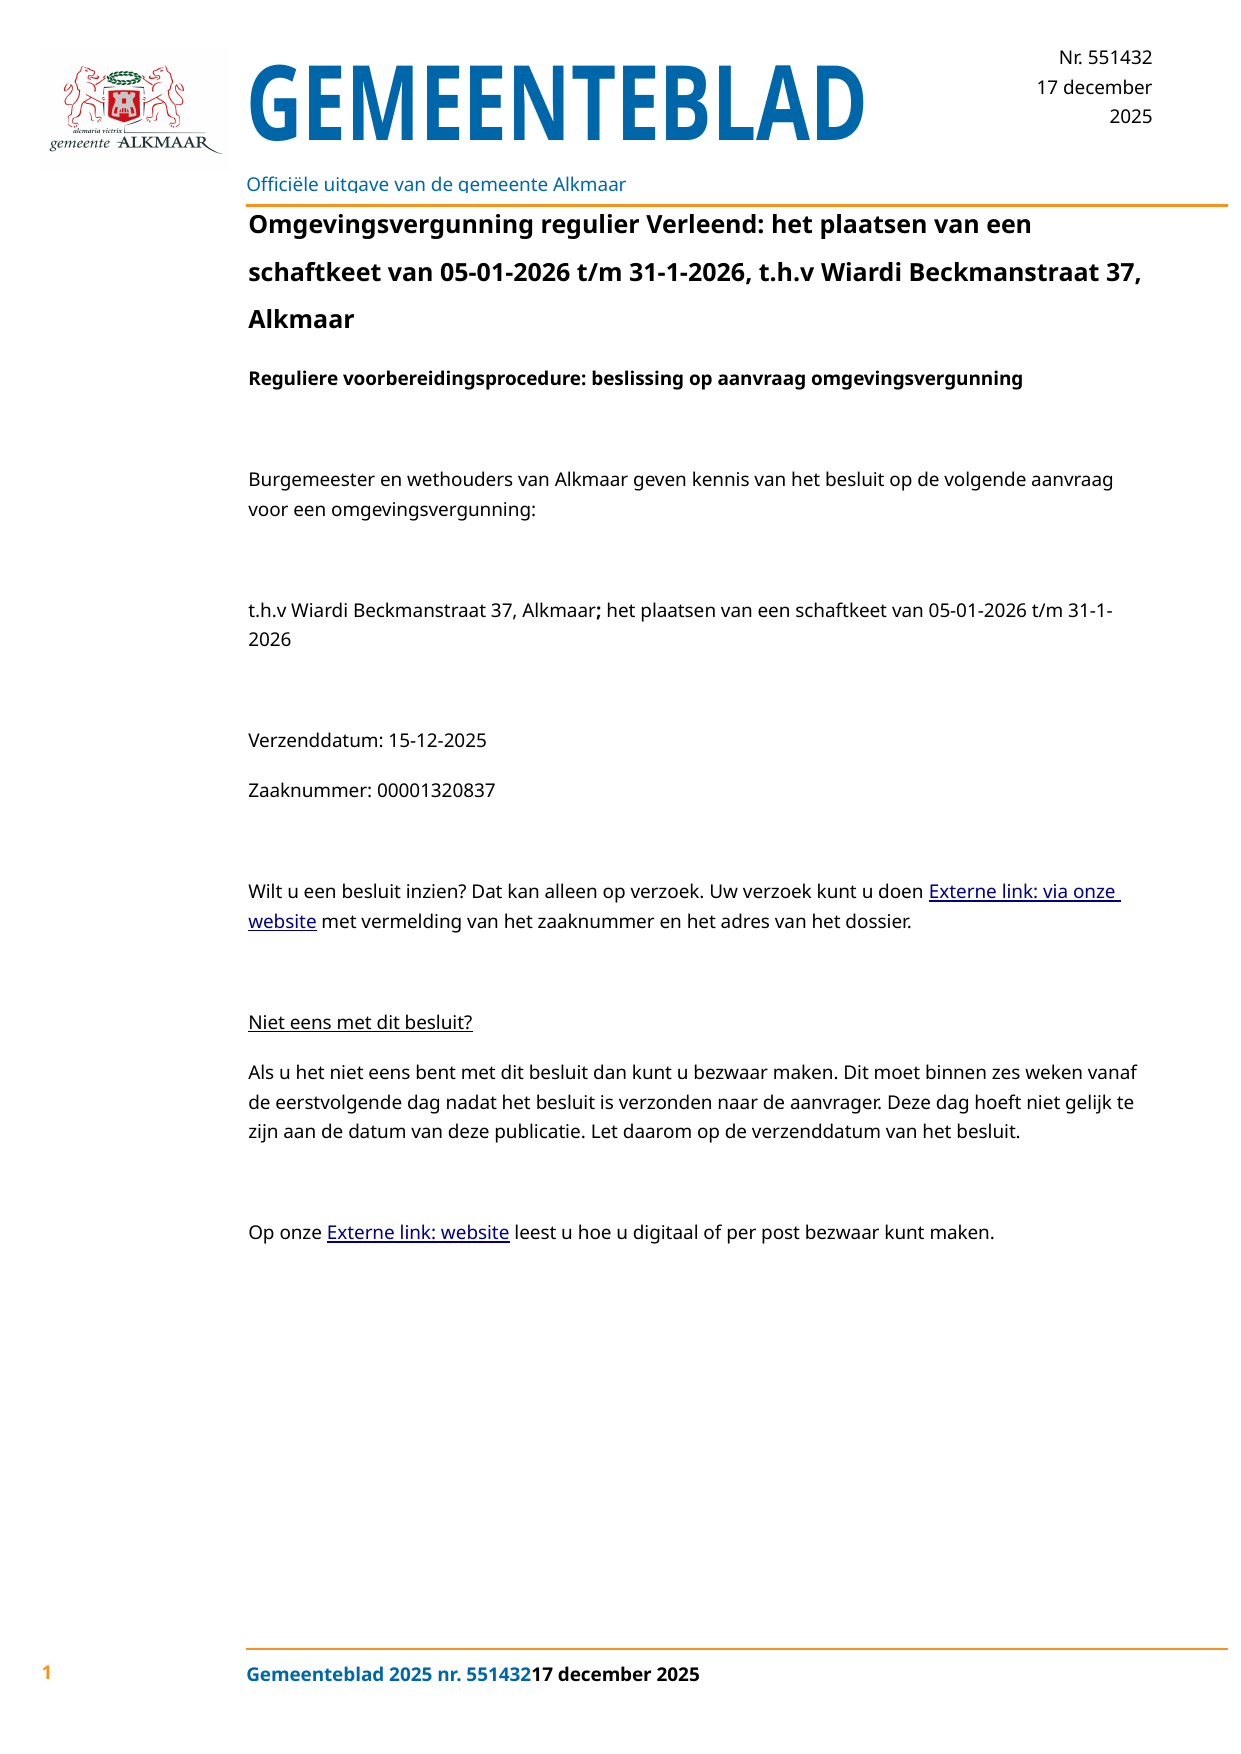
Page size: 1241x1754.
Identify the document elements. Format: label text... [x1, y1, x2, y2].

text t.h.v Wiardi Beckmanstraat 37, Alkmaar; het plaatsen van een schaftkeet van 05-01-2026 t/m 31-1-2026 [248, 597, 1152, 652]
text Niet eens met dit besluit? [248, 1009, 1152, 1034]
text Omgevingsvergunning regulier Verleend: het plaatsen van een schaftkeet van 05-01-2026 t/m 31-1-2026, t.h.v Wiardi Beckmanstraat 37, Alkmaar [248, 207, 1152, 336]
text Verzenddatum: 15-12-2025 [248, 727, 1152, 753]
text Reguliere voorbereidingsprocedure: beslissing op aanvraag omgevingsvergunning [248, 366, 1152, 391]
text Op onze Externe link: website leest u hoe u digitaal of per post bezwaar kunt maken. [248, 1219, 1152, 1245]
picture [41, 47, 231, 172]
text Zaaknummer: 00001320837 [248, 778, 1152, 803]
text Wilt u een besluit inzien? Dat kan alleen op verzoek. Uw verzoek kunt u doen Externe link: via onze website met vermelding van het zaaknummer en het adres van het dossier. [248, 878, 1152, 934]
text Als u het niet eens bent met dit besluit dan kunt u bezwaar maken. Dit moet binnen zes weken vanaf de eerstvolgende dag nadat het besluit is verzonden naar de aanvrager. Deze dag hoeft niet gelijk te zijn aan de datum van deze publicatie. Let daarom op de verzenddatum van het besluit. [248, 1059, 1152, 1144]
text Burgemeester en wethouders van Alkmaar geven kennis van het besluit op de volgende aanvraag voor een omgevingsvergunning: [248, 466, 1152, 522]
